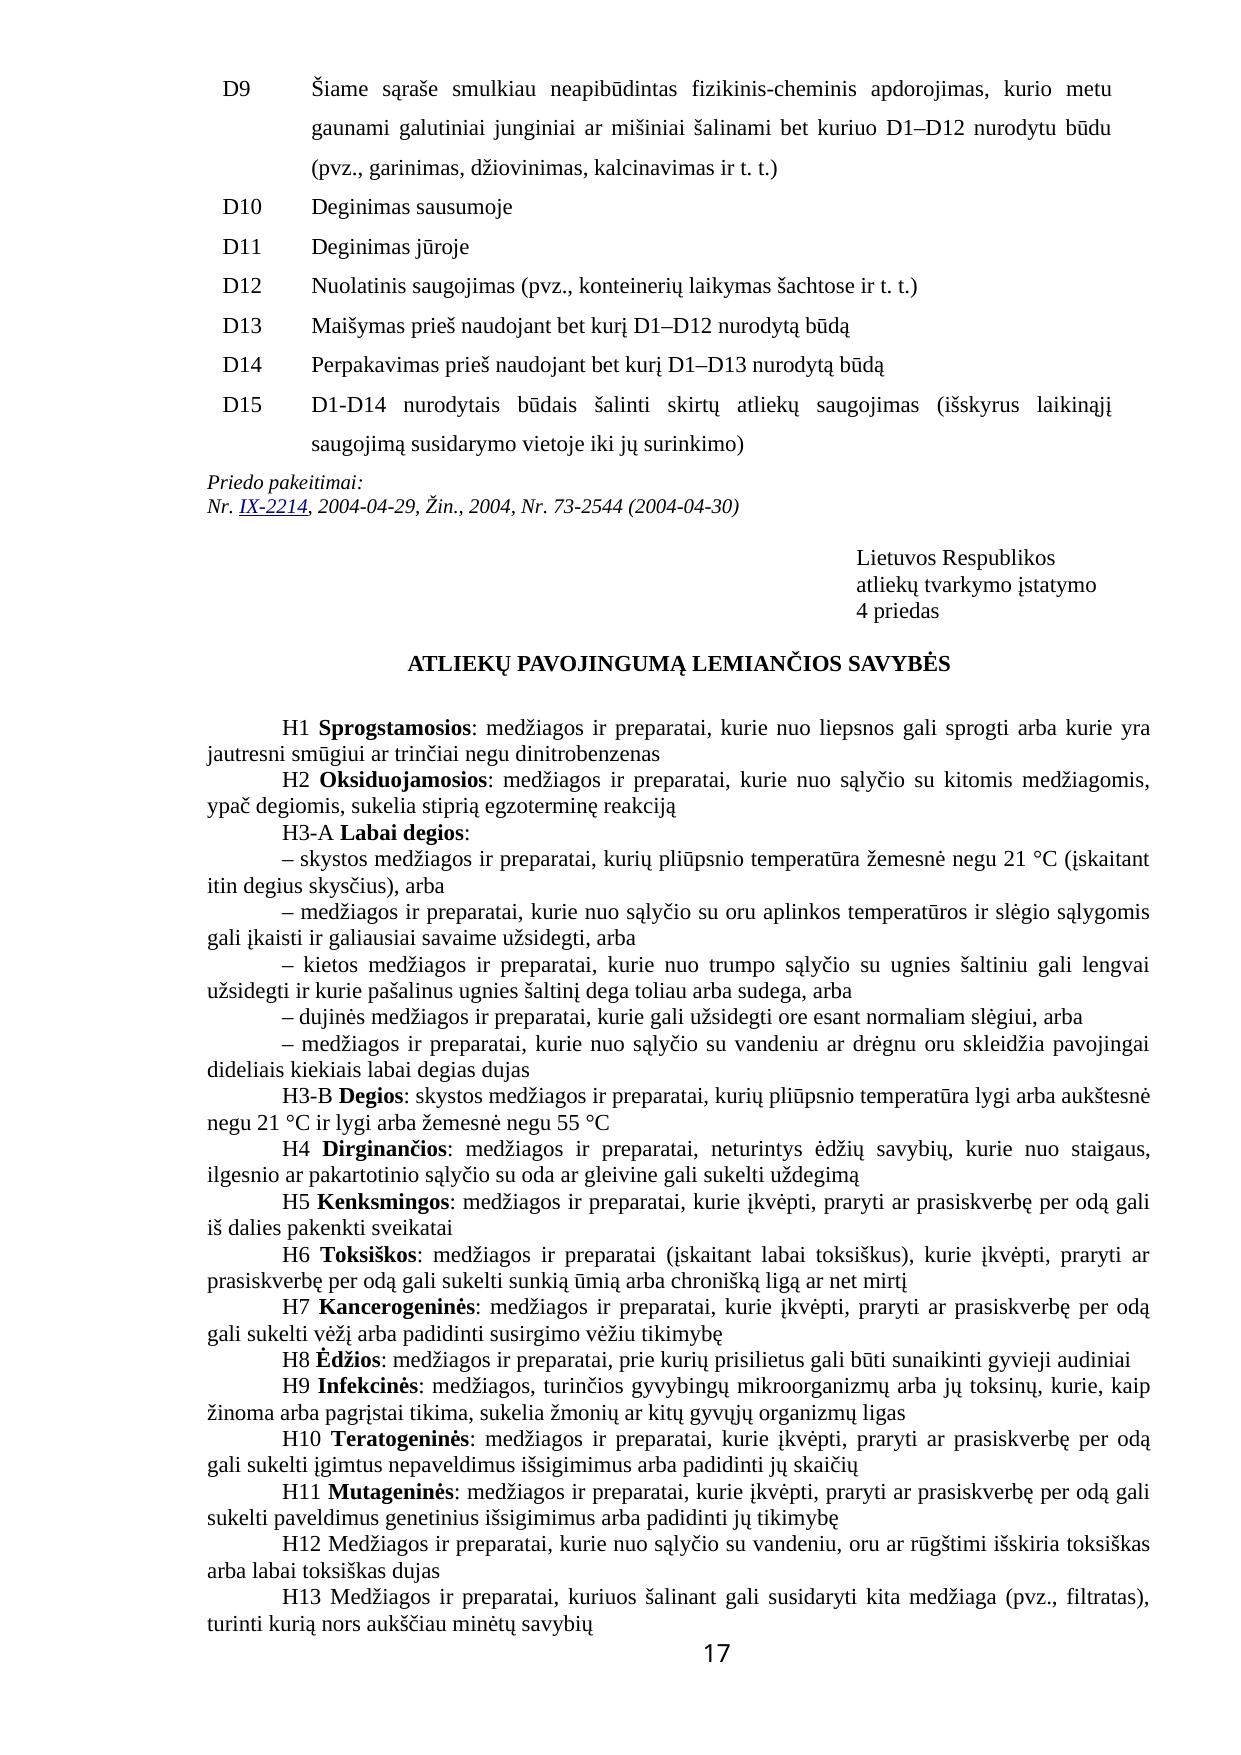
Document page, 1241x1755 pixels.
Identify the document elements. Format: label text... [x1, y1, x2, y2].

table_cell D11 [223, 233, 311, 272]
text H1 Sprogstamosios: medžiagos ir preparatai, kurie nuo liepsnos gali sprogti arba kurie yra jautresni smūgiui ar trinčiai negu dinitrobenzenas [207, 713, 1152, 766]
text H7 Kancerogeninės: medžiagos ir preparatai, kurie įkvėpti, praryti ar prasiskverbę per odą gali sukelti vėžį arba padidinti susirgimo vėžiu tikimybę [207, 1293, 1152, 1346]
text – kietos medžiagos ir preparatai, kurie nuo trumpo sąlyčio su ugnies šaltiniu gali lengvai užsidegti ir kurie pašalinus ugnies šaltinį dega toliau arba sudega, arba [207, 951, 1152, 1003]
table_cell D9 [223, 75, 311, 193]
table_cell Maišymas prieš naudojant bet kurį D1–D12 nurodytą būdą [311, 312, 1113, 351]
text H4 Dirginančios: medžiagos ir preparatai, neturintys ėdžių savybių, kurie nuo staigaus, ilgesnio ar pakartotinio sąlyčio su oda ar gleivine gali sukelti uždegimą [207, 1135, 1152, 1188]
text Lietuvos Respublikos [726, 544, 1152, 571]
table_cell Perpakavimas prieš naudojant bet kurį D1–D13 nurodytą būdą [311, 351, 1113, 391]
table_cell D13 [223, 312, 311, 351]
table_cell Šiame sąraše smulkiau neapibūdintas fizikinis-cheminis apdorojimas, kurio metu gaunami galutiniai junginiai ar mišiniai šalinami bet kuriuo D1–D12 nurodytu būdu (pvz., garinimas, džiovinimas, kalcinavimas ir t. t.) [311, 75, 1113, 193]
table_cell D10 [223, 194, 311, 233]
text Priedo pakeitimai: [207, 470, 1152, 494]
subtitle ATLIEKŲ PAVOJINGUMĄ LEMIANČIOS SAVYBĖS [207, 650, 1152, 676]
text – medžiagos ir preparatai, kurie nuo sąlyčio su oru aplinkos temperatūros ir slėgio sąlygomis gali įkaisti ir galiausiai savaime užsidegti, arba [207, 898, 1152, 951]
table_cell D12 [223, 273, 311, 312]
text – skystos medžiagos ir preparatai, kurių pliūpsnio temperatūra žemesnė negu 21 °C (įskaitant itin degius skysčius), arba [207, 845, 1152, 898]
text H6 Toksiškos: medžiagos ir preparatai (įskaitant labai toksiškus), kurie įkvėpti, praryti ar prasiskverbę per odą gali sukelti sunkią ūmią arba chronišką ligą ar net mirtį [207, 1241, 1152, 1293]
text H13 Medžiagos ir preparatai, kuriuos šalinant gali susidaryti kita medžiaga (pvz., filtratas), turinti kurią nors aukščiau minėtų savybių [207, 1583, 1152, 1636]
text H2 Oksiduojamosios: medžiagos ir preparatai, kurie nuo sąlyčio su kitomis medžiagomis, ypač degiomis, sukelia stiprią egzoterminę reakciją [207, 766, 1152, 819]
table_cell Deginimas jūroje [311, 233, 1113, 272]
text H12 Medžiagos ir preparatai, kurie nuo sąlyčio su vandeniu, oru ar rūgštimi išskiria toksiškas arba labai toksiškas dujas [207, 1531, 1152, 1583]
text H3-A Labai degios: [207, 819, 1152, 845]
text H9 Infekcinės: medžiagos, turinčios gyvybingų mikroorganizmų arba jų toksinų, kurie, kaip žinoma arba pagrįstai tikima, sukelia žmonių ar kitų gyvųjų organizmų ligas [207, 1372, 1152, 1425]
text – medžiagos ir preparatai, kurie nuo sąlyčio su vandeniu ar drėgnu oru skleidžia pavojingai dideliais kiekiais labai degias dujas [207, 1030, 1152, 1082]
text H5 Kenksmingos: medžiagos ir preparatai, kurie įkvėpti, praryti ar prasiskverbę per odą gali iš dalies pakenkti sveikatai [207, 1188, 1152, 1241]
text H10 Teratogeninės: medžiagos ir preparatai, kurie įkvėpti, praryti ar prasiskverbę per odą gali sukelti įgimtus nepaveldimus išsigimimus arba padidinti jų skaičių [207, 1425, 1152, 1478]
text H3-B Degios: skystos medžiagos ir preparatai, kurių pliūpsnio temperatūra lygi arba aukštesnė negu 21 °C ir lygi arba žemesnė negu 55 °C [207, 1082, 1152, 1135]
text H8 Ėdžios: medžiagos ir preparatai, prie kurių prisilietus gali būti sunaikinti gyvieji audiniai [207, 1346, 1152, 1372]
table_cell D15 [223, 391, 311, 470]
table_cell D1-D14 nurodytais būdais šalinti skirtų atliekų saugojimas (išskyrus laikinąjį saugojimą susidarymo vietoje iki jų surinkimo) [311, 391, 1113, 470]
table_cell D14 [223, 351, 311, 391]
text atliekų tvarkymo įstatymo [726, 571, 1152, 597]
text Nr. IX-2214, 2004-04-29, Žin., 2004, Nr. 73-2544 (2004-04-30) [207, 494, 1152, 518]
text – dujinės medžiagos ir preparatai, kurie gali užsidegti ore esant normaliam slėgiui, arba [207, 1003, 1152, 1030]
text H11 Mutageninės: medžiagos ir preparatai, kurie įkvėpti, praryti ar prasiskverbę per odą gali sukelti paveldimus genetinius išsigimimus arba padidinti jų tikimybę [207, 1478, 1152, 1531]
text 4 priedas [726, 597, 1152, 623]
table_cell Nuolatinis saugojimas (pvz., konteinerių laikymas šachtose ir t. t.) [311, 273, 1113, 312]
table_cell Deginimas sausumoje [311, 194, 1113, 233]
